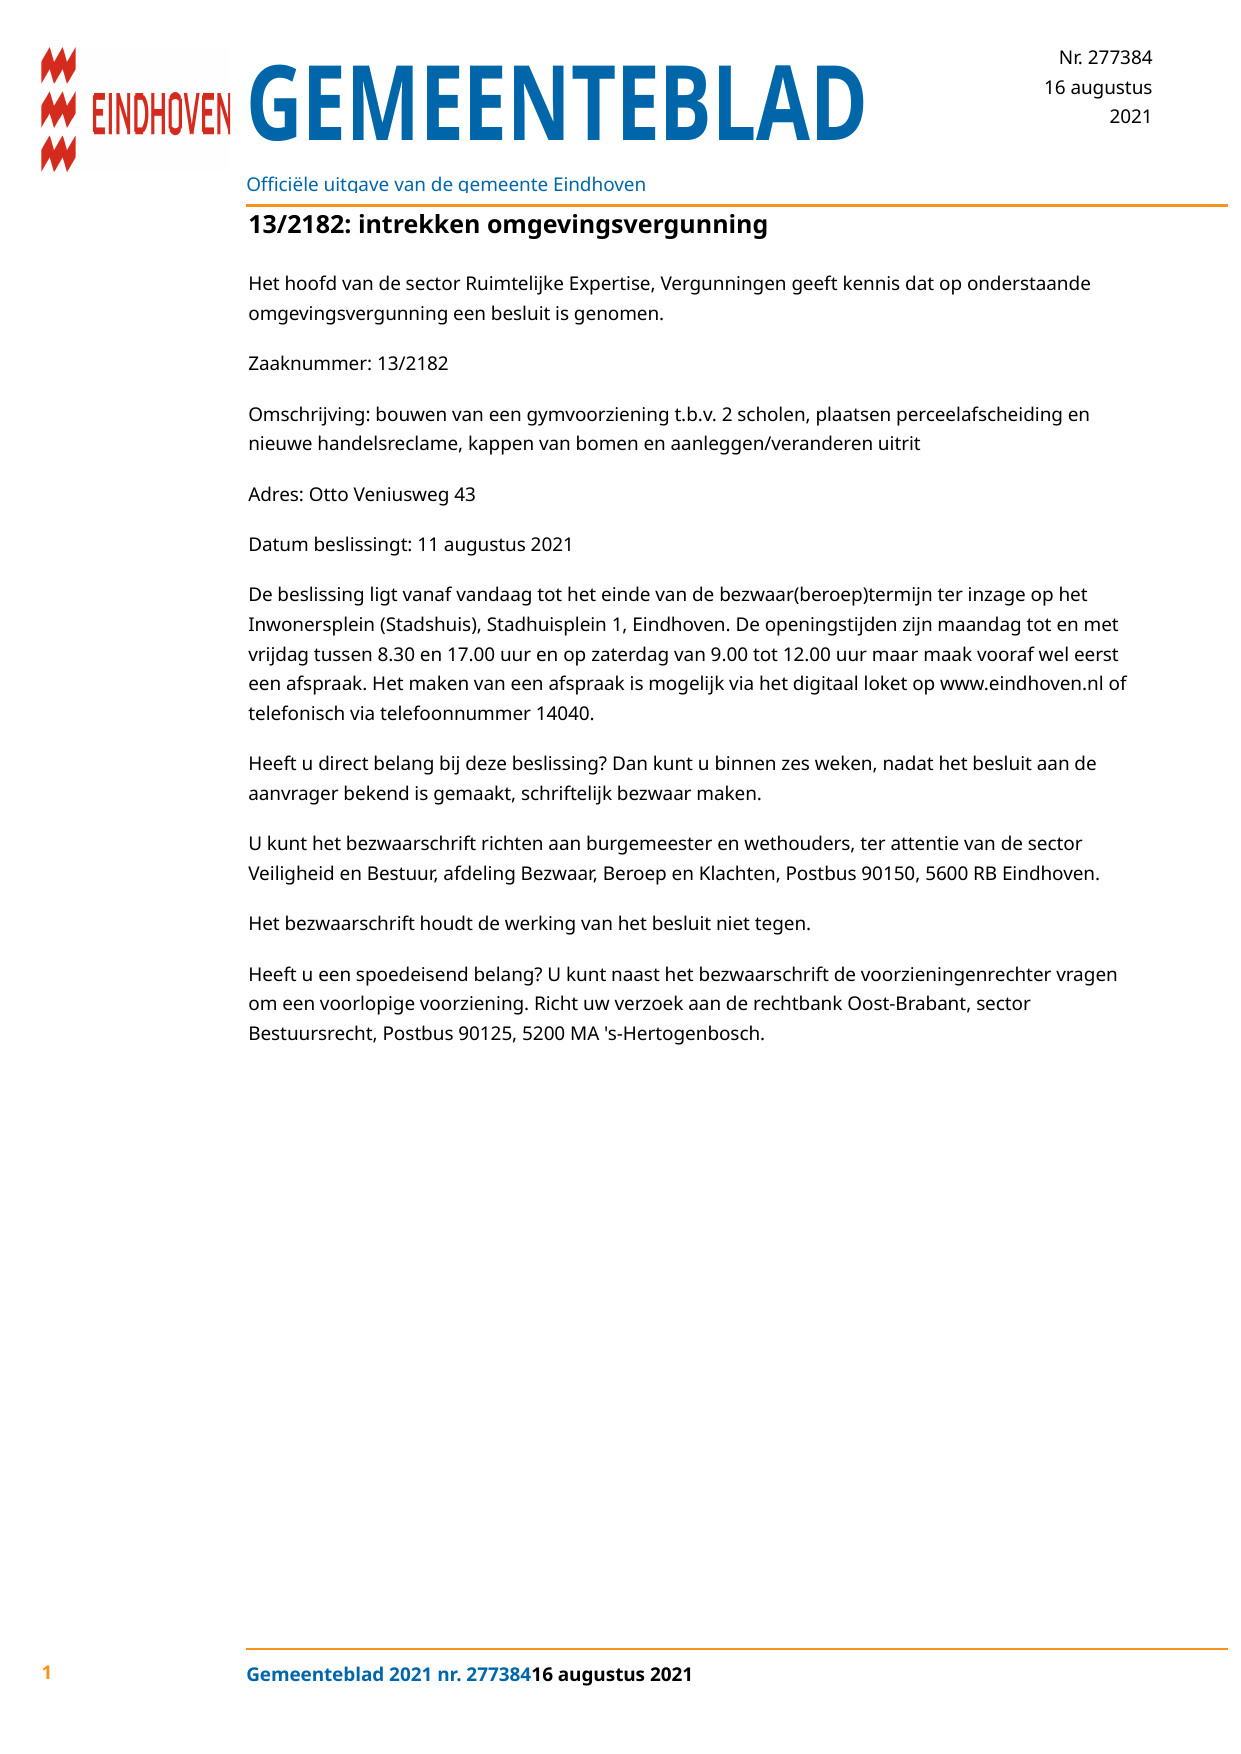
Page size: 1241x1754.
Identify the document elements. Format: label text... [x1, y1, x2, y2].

text Zaaknummer: 13/2182 [248, 350, 1152, 376]
text Omschrijving: bouwen van een gymvoorziening t.b.v. 2 scholen, plaatsen perceelafscheiding en nieuwe handelsreclame, kappen van bomen en aanleggen/veranderen uitrit [248, 401, 1152, 456]
text Datum beslissingt: 11 augustus 2021 [248, 531, 1152, 557]
text Het bezwaarschrift houdt de werking van het besluit niet tegen. [248, 910, 1152, 936]
text 13/2182: intrekken omgevingsvergunning [248, 207, 1152, 241]
text Heeft u direct belang bij deze beslissing? Dan kunt u binnen zes weken, nadat het besluit aan de aanvrager bekend is gemaakt, schriftelijk bezwaar maken. [248, 750, 1152, 806]
text Heeft u een spoedeisend belang? U kunt naast het bezwaarschrift de voorzieningenrechter vragen om een voorlopige voorziening. Richt uw verzoek aan de rechtbank Oost-Brabant, sector Bestuursrecht, Postbus 90125, 5200 MA 's-Hertogenbosch. [248, 961, 1152, 1046]
text De beslissing ligt vanaf vandaag tot het einde van de bezwaar(beroep)termijn ter inzage op het Inwonersplein (Stadshuis), Stadhuisplein 1, Eindhoven. De openingstijden zijn maandag tot en met vrijdag tussen 8.30 en 17.00 uur en op zaterdag van 9.00 tot 12.00 uur maar maak vooraf wel eerst een afspraak. Het maken van een afspraak is mogelijk via het digitaal loket op www.eindhoven.nl of telefonisch via telefoonnummer 14040. [248, 582, 1152, 726]
text U kunt het bezwaarschrift richten aan burgemeester en wethouders, ter attentie van de sector Veiligheid en Bestuur, afdeling Bezwaar, Beroep en Klachten, Postbus 90150, 5600 RB Eindhoven. [248, 830, 1152, 886]
text Adres: Otto Veniusweg 43 [248, 481, 1152, 506]
picture [41, 47, 231, 172]
text Het hoofd van de sector Ruimtelijke Expertise, Vergunningen geeft kennis dat op onderstaande omgevingsvergunning een besluit is genomen. [248, 270, 1152, 326]
